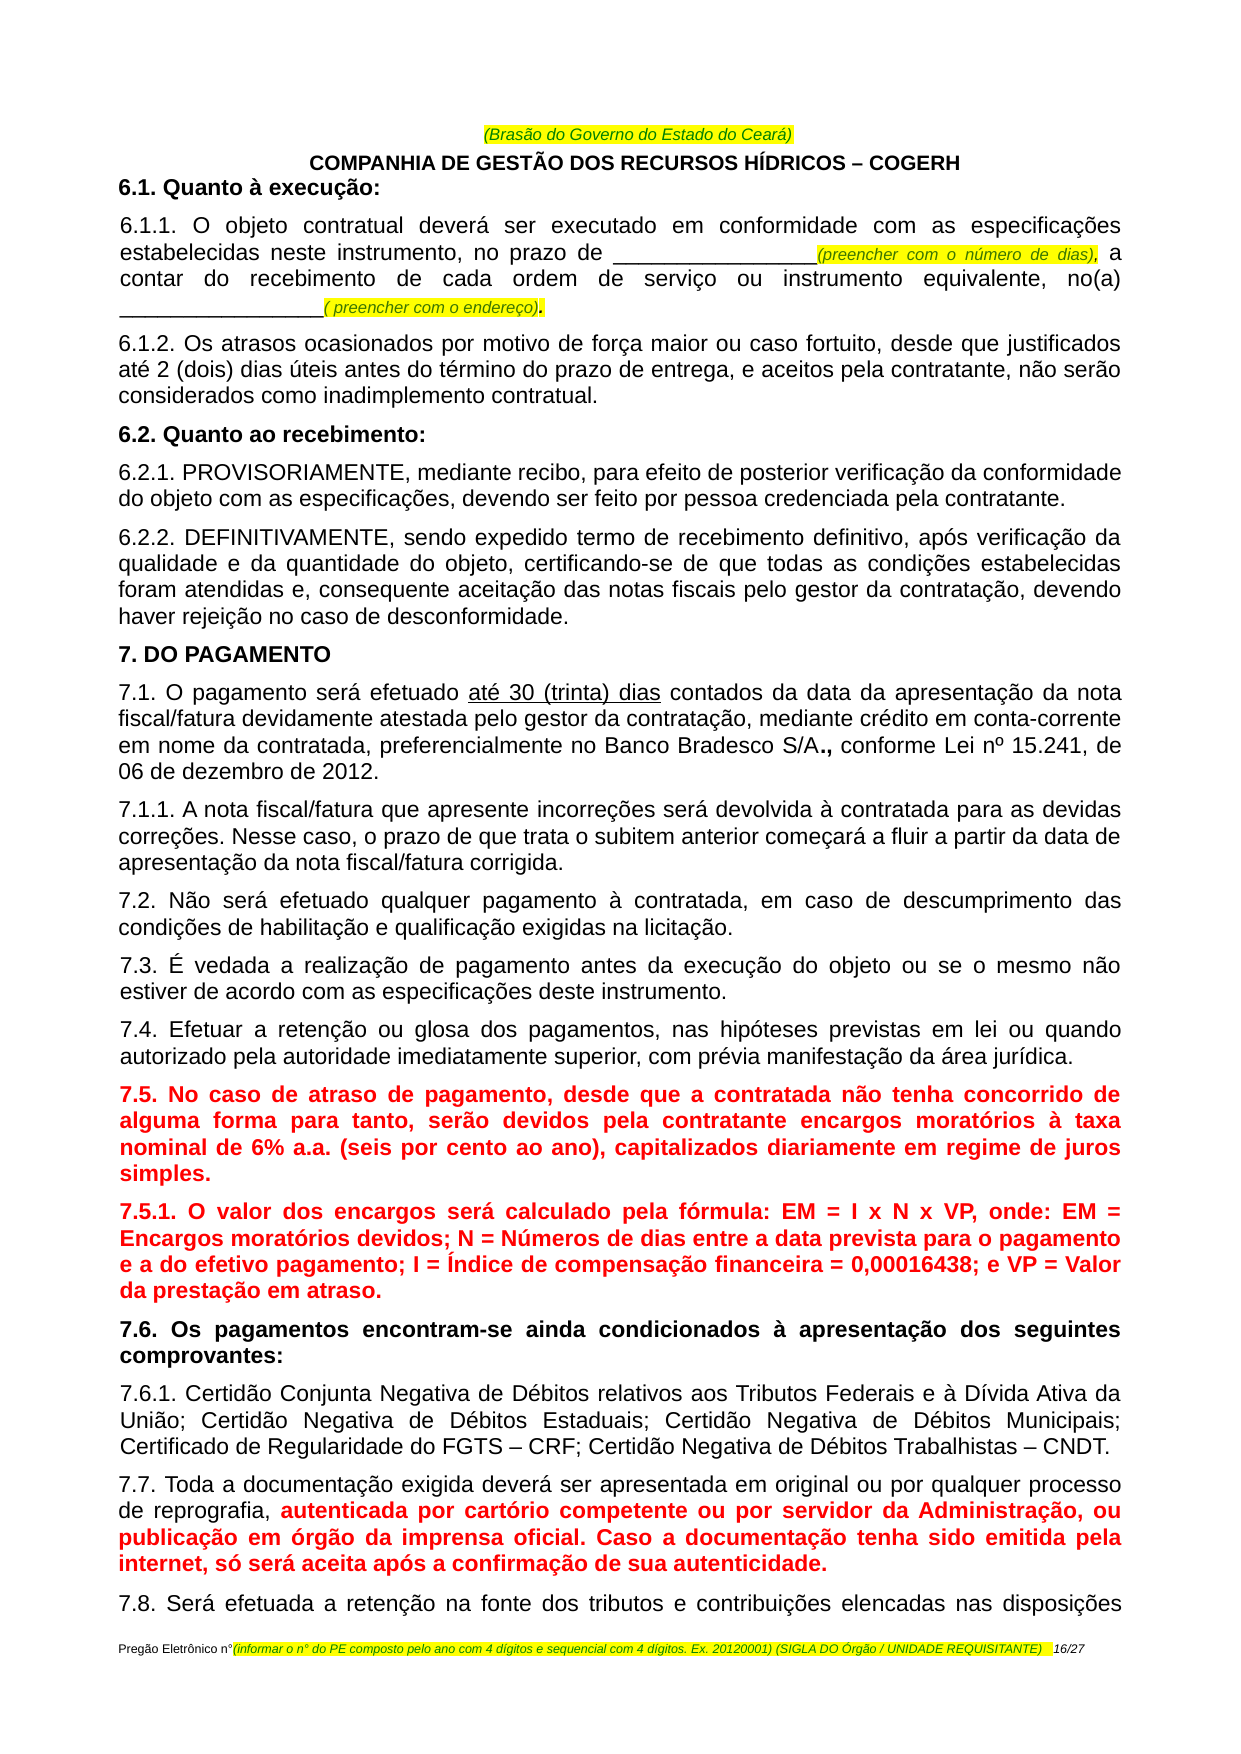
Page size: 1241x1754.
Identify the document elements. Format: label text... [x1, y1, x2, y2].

text 7.6.1. Certidão Conjunta Negativa de Débitos relativos aos Tributos Federais e à Dívida Ativa da União; Certidão Negativa de Débitos Estaduais; Certidão Negativa de Débitos Municipais; Certificado de Regularidade do FGTS – CRF; Certidão Negativa de Débitos Trabalhistas – CNDT. [119, 1380, 1122, 1459]
text 7. DO PAGAMENTO [118, 641, 1122, 667]
text 6.2.1. PROVISORIAMENTE, mediante recibo, para efeito de posterior verificação da conformidade do objeto com as especificações, devendo ser feito por pessoa credenciada pela contratante. [118, 459, 1122, 512]
text 7.6. Os pagamentos encontram-se ainda condicionados à apresentação dos seguintes comprovantes: [119, 1316, 1122, 1368]
text 6.2.2. DEFINITIVAMENTE, sendo expedido termo de recebimento definitivo, após verificação da qualidade e da quantidade do objeto, certificando-se de que todas as condições estabelecidas foram atendidas e, consequente aceitação das notas fiscais pelo gestor da contratação, devendo haver rejeição no caso de desconformidade. [118, 523, 1122, 629]
text 6.1.1. O objeto contratual deverá ser executado em conformidade com as especificações estabelecidas neste instrumento, no prazo de ________________(preencher com o número de dias), a contar do recebimento de cada ordem de serviço ou instrumento equivalente, no(a) ________________( preencher com o endereço). [119, 212, 1122, 318]
text 7.7. Toda a documentação exigida deverá ser apresentada em original ou por qualquer processo de reprografia, autenticada por cartório competente ou por servidor da Administração, ou publicação em órgão da imprensa oficial. Caso a documentação tenha sido emitida pela internet, só será aceita após a confirmação de sua autenticidade. [118, 1471, 1122, 1577]
text 7.1.1. A nota fiscal/fatura que apresente incorreções será devolvida à contratada para as devidas correções. Nesse caso, o prazo de que trata o subitem anterior começará a fluir a partir da data de apresentação da nota fiscal/fatura corrigida. [118, 796, 1122, 875]
text 7.3. É vedada a realização de pagamento antes da execução do objeto ou se o mesmo não estiver de acordo com as especificações deste instrumento. [119, 952, 1122, 1004]
text 6.2. Quanto ao recebimento: [118, 421, 1122, 447]
text 6.1. Quanto à execução: [118, 174, 1122, 201]
text 7.5.1. O valor dos encargos será calculado pela fórmula: EM = I x N x VP, onde: EM = Encargos moratórios devidos; N = Números de dias entre a data prevista para o pagamento e a do efetivo pagamento; I = Índice de compensação financeira = 0,00016438; e VP = Valor da prestação em atraso. [119, 1198, 1122, 1304]
text 7.1. O pagamento será efetuado até 30 (trinta) dias contados da data da apresentação da nota fiscal/fatura devidamente atestada pelo gestor da contratação, mediante crédito em conta-corrente em nome da contratada, preferencialmente no Banco Bradesco S/A., conforme Lei nº 15.241, de 06 de dezembro de 2012. [118, 679, 1122, 784]
text 7.2. Não será efetuado qualquer pagamento à contratada, em caso de descumprimento das condições de habilitação e qualificação exigidas na licitação. [118, 887, 1122, 940]
text 6.1.2. Os atrasos ocasionados por motivo de força maior ou caso fortuito, desde que justificados até 2 (dois) dias úteis antes do término do prazo de entrega, e aceitos pela contratante, não serão considerados como inadimplemento contratual. [118, 330, 1122, 409]
text 7.4. Efetuar a retenção ou glosa dos pagamentos, nas hipóteses previstas em lei ou quando autorizado pela autoridade imediatamente superior, com prévia manifestação da área jurídica. [119, 1016, 1122, 1069]
text 7.8. Será efetuada a retenção na fonte dos tributos e contribuições elencadas nas disposições [118, 1589, 1122, 1616]
text 7.5. No caso de atraso de pagamento, desde que a contratada não tenha concorrido de alguma forma para tanto, serão devidos pela contratante encargos moratórios à taxa nominal de 6% a.a. (seis por cento ao ano), capitalizados diariamente em regime de juros simples. [119, 1081, 1122, 1186]
